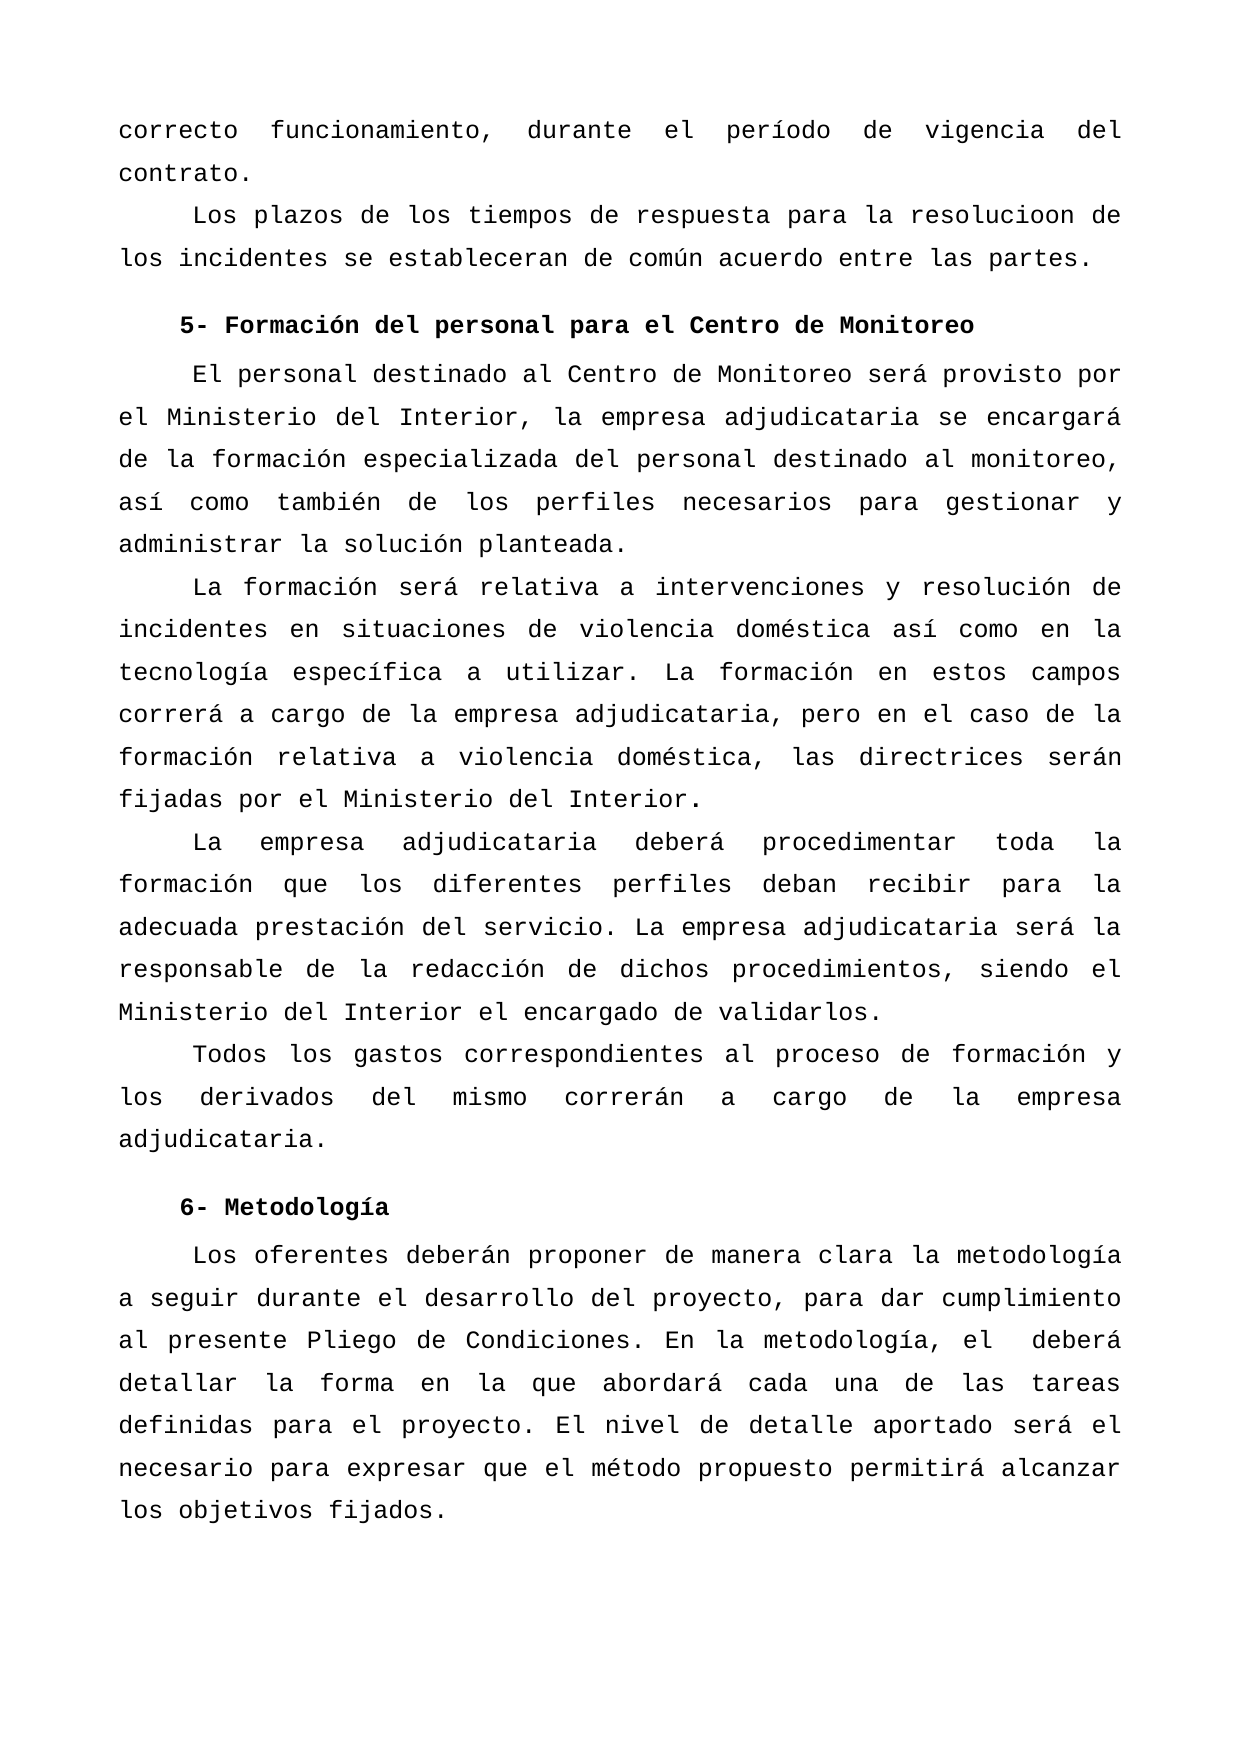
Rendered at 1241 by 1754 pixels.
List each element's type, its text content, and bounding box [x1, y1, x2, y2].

subtitle 6- Metodología [44, 1194, 1122, 1223]
text El personal destinado al Centro de Monitoreo será provisto por el Ministerio del Interior, la empresa adjudicataria se encargará de la formación especializada del personal destinado al monitoreo, así como también de los perfiles necesarios para gestionar y administrar la solución planteada. [118, 362, 1122, 560]
subtitle 5- Formación del personal para el Centro de Monitoreo [44, 313, 1122, 341]
text correcto funcionamiento, durante el período de vigencia del contrato. [118, 118, 1122, 189]
text La empresa adjudicataria deberá procedimentar toda la formación que los diferentes perfiles deban recibir para la adecuada prestación del servicio. La empresa adjudicataria será la responsable de la redacción de dichos procedimientos, siendo el Ministerio del Interior el encargado de validarlos. [118, 829, 1122, 1028]
text Los plazos de los tiempos de respuesta para la resolucioon de los incidentes se estableceran de común acuerdo entre las partes. [118, 203, 1122, 274]
text La formación será relativa a intervenciones y resolución de incidentes en situaciones de violencia doméstica así como en la tecnología específica a utilizar. La formación en estos campos correrá a cargo de la empresa adjudicataria, pero en el caso de la formación relativa a violencia doméstica, las directrices serán fijadas por el Ministerio del Interior. [118, 574, 1122, 815]
text Los oferentes deberán proponer de manera clara la metodología a seguir durante el desarrollo del proyecto, para dar cumplimiento al presente Pliego de Condiciones. En la metodología, el deberá detallar la forma en la que abordará cada una de las tareas definidas para el proyecto. El nivel de detalle aportado será el necesario para expresar que el método propuesto permitirá alcanzar los objetivos fijados. [118, 1243, 1122, 1526]
text Todos los gastos correspondientes al proceso de formación y los derivados del mismo correrán a cargo de la empresa adjudicataria. [118, 1042, 1122, 1155]
